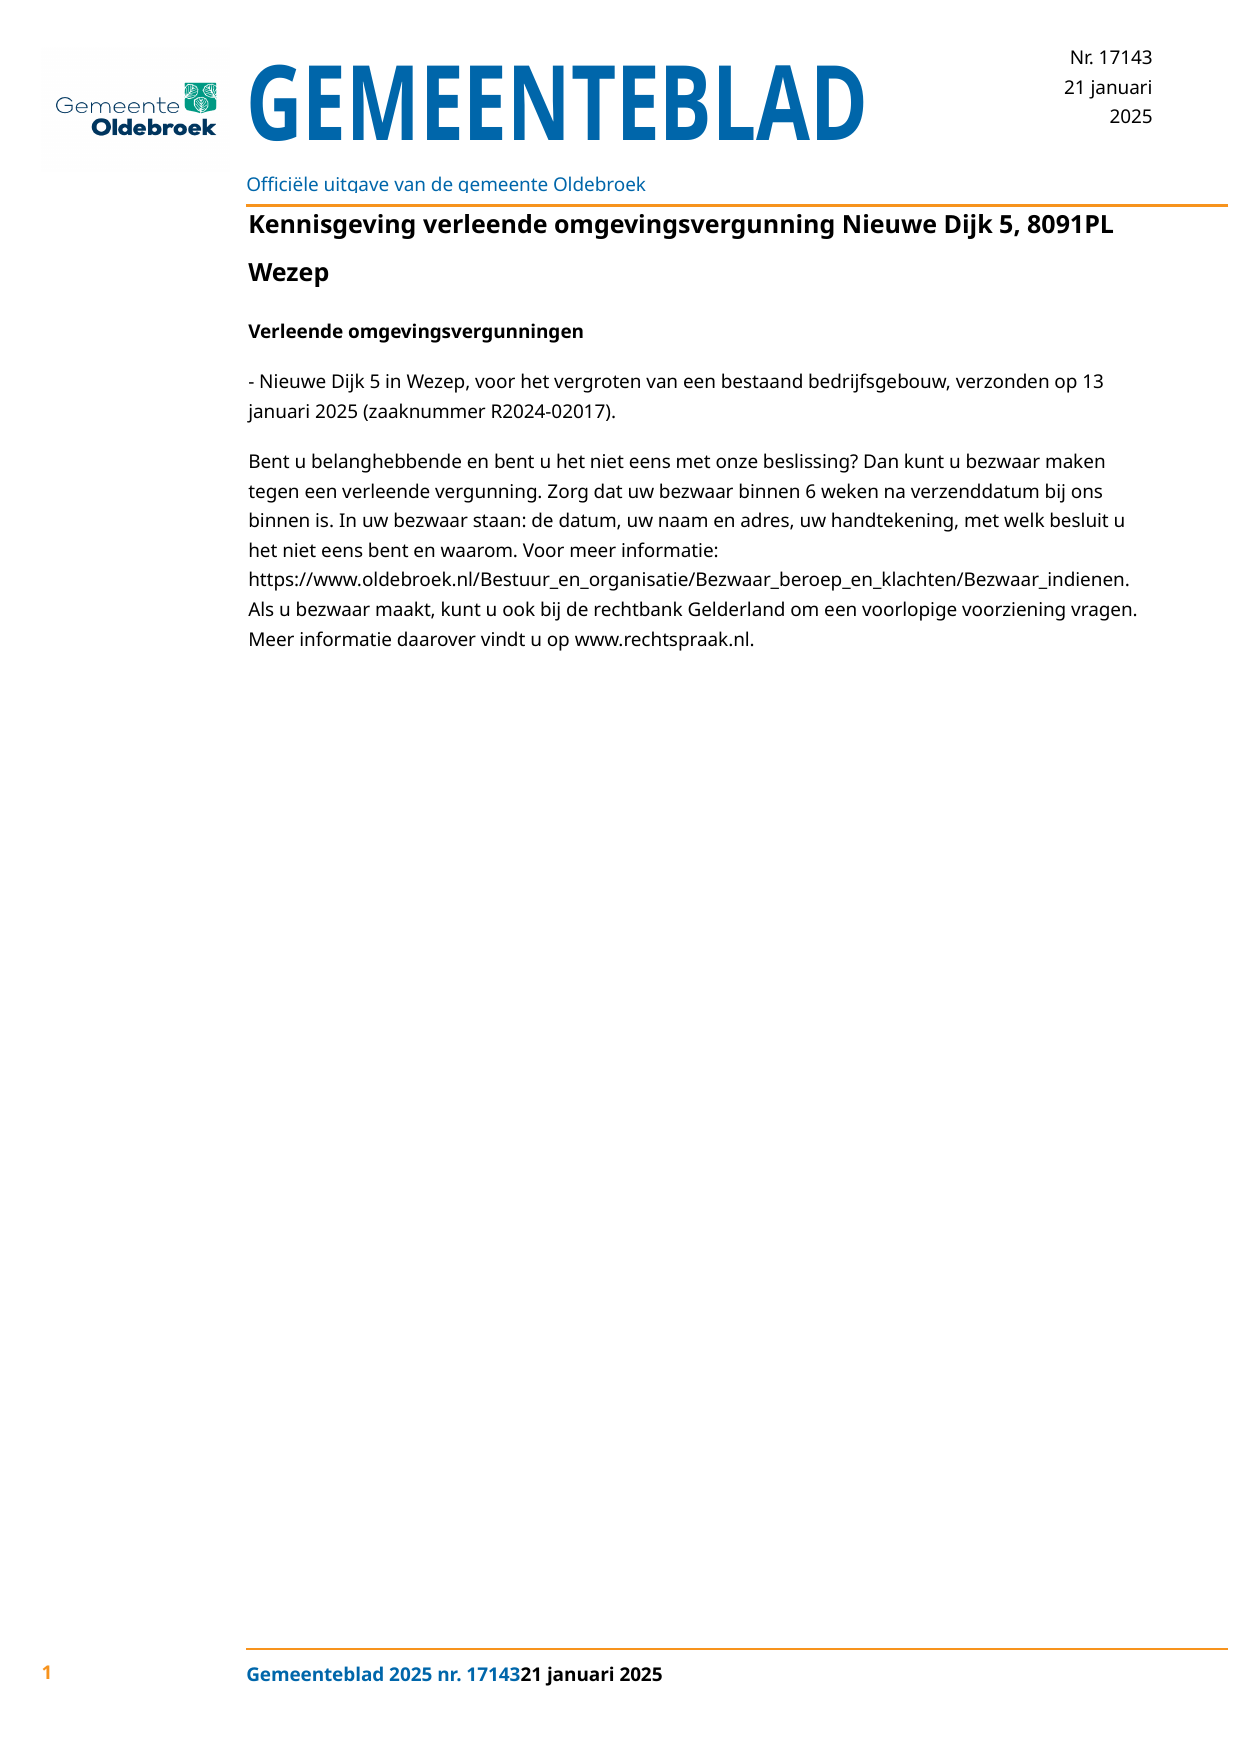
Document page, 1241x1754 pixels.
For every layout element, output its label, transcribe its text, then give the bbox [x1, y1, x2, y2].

text Bent u belanghebbende en bent u het niet eens met onze beslissing? Dan kunt u bezwaar maken tegen een verleende vergunning. Zorg dat uw bezwaar binnen 6 weken na verzenddatum bij ons binnen is. In uw bezwaar staan: de datum, uw naam en adres, uw handtekening, met welk besluit u het niet eens bent en waarom. Voor meer informatie: https://www.oldebroek.nl/Bestuur_en_organisatie/Bezwaar_beroep_en_klachten/Bezwaar_indienen. Als u bezwaar maakt, kunt u ook bij de rechtbank Gelderland om een voorlopige voorziening vragen. Meer informatie daarover vindt u op www.rechtspraak.nl. [248, 448, 1152, 652]
text Verleende omgevingsvergunningen [248, 318, 1152, 344]
text - Nieuwe Dijk 5 in Wezep, voor het vergroten van een bestaand bedrijfsgebouw, verzonden op 13 januari 2025 (zaaknummer R2024-02017). [248, 368, 1152, 424]
text Kennisgeving verleende omgevingsvergunning Nieuwe Dijk 5, 8091PL Wezep [248, 207, 1152, 288]
picture [41, 47, 231, 172]
